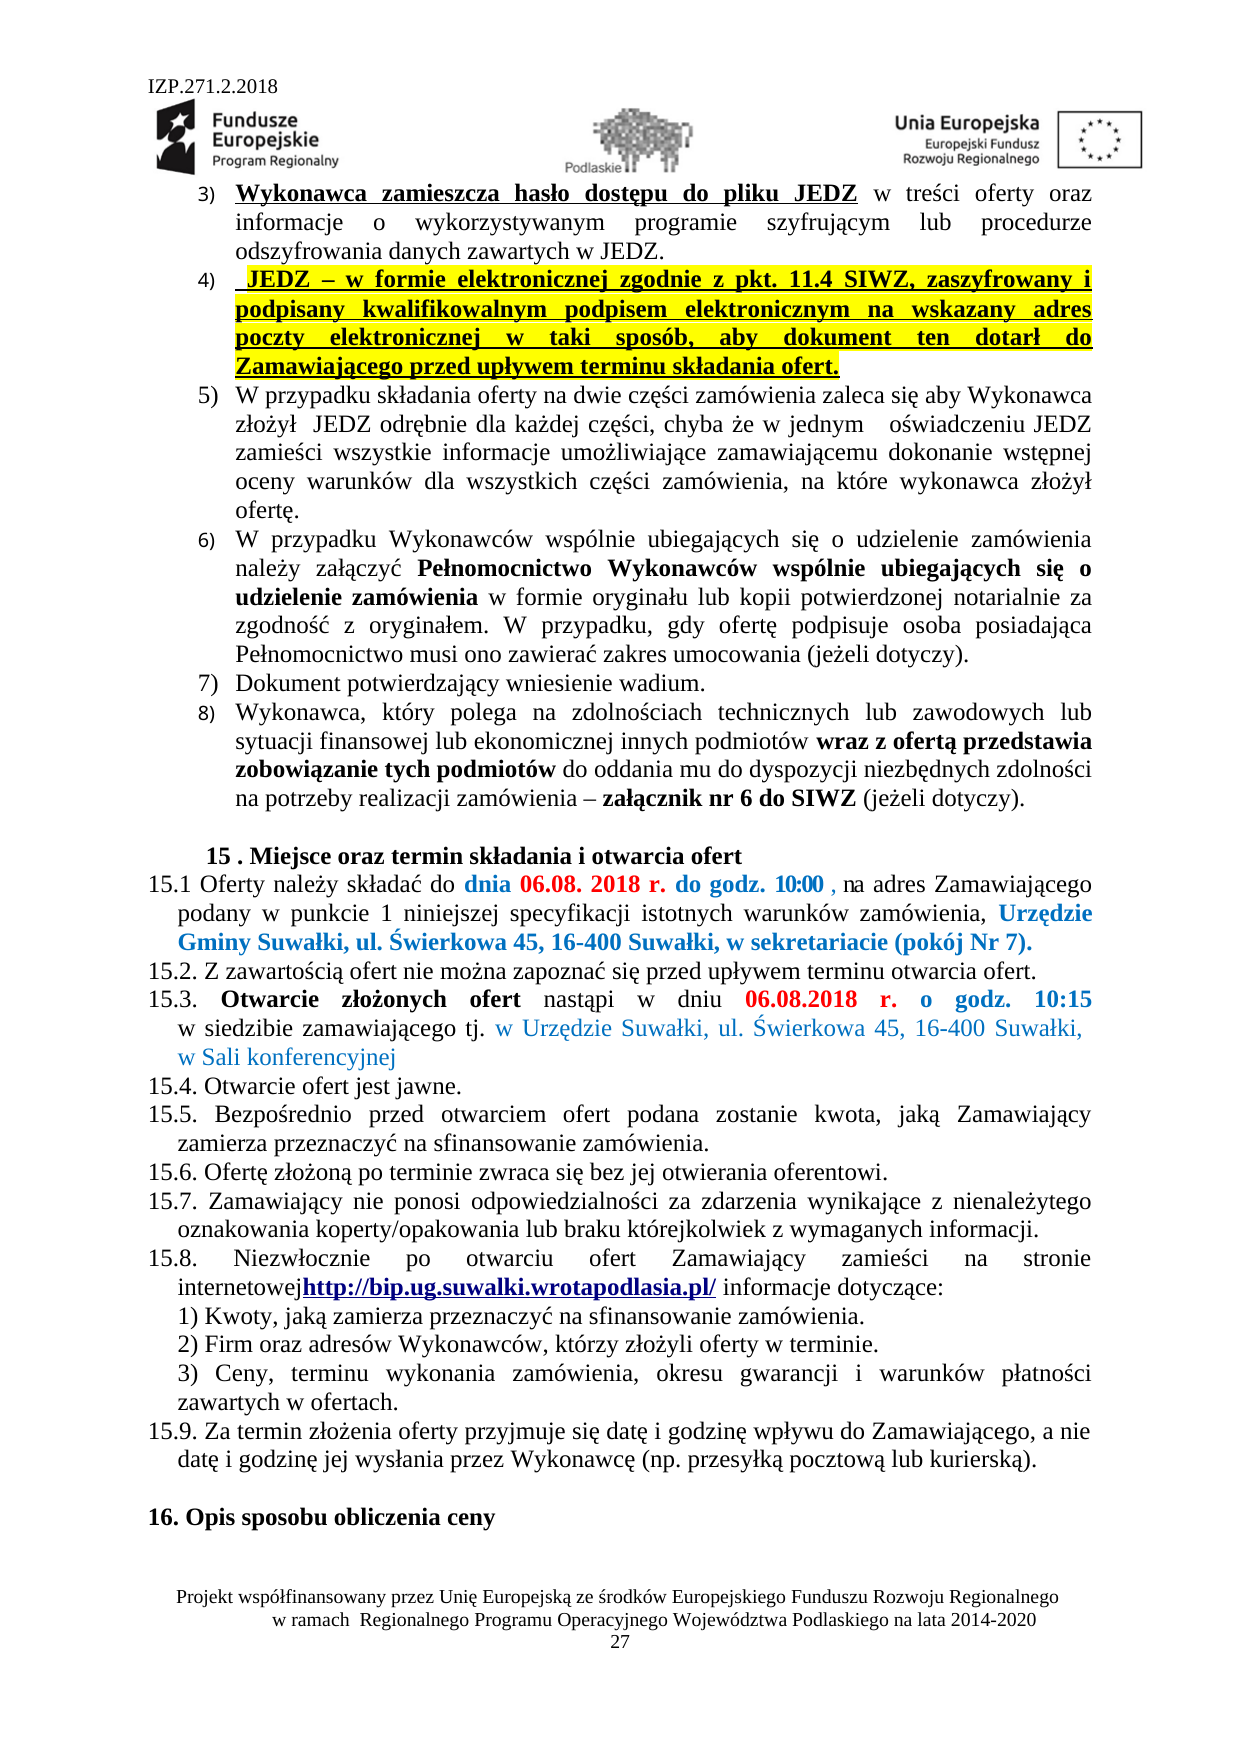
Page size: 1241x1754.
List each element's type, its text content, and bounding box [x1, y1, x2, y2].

text 15.4. Otwarcie ofert jest jawne. [148, 1071, 1092, 1099]
list Wykonawca, który polega na zdolnościach technicznych lub zawodowych lub sytuacji finansowej lub ekonomicznej innych podmiotów wraz z ofertą przedstawia zobowiązanie tych podmiotów do oddania mu do dyspozycji niezbędnych zdolności na potrzeby realizacji zamówienia – załącznik nr 6 do SIWZ (jeżeli dotyczy). [198, 697, 1092, 812]
text 2) Firm oraz adresów Wykonawców, którzy złożyli oferty w terminie. [177, 1329, 1092, 1358]
text 15.7. Zamawiający nie ponosi odpowiedzialności za zdarzenia wynikające z nienależytego oznakowania koperty/opakowania lub braku którejkolwiek z wymaganych informacji. [148, 1186, 1092, 1243]
text 15.6. Ofertę złożoną po terminie zwraca się bez jej otwierania oferentowi. [148, 1157, 1092, 1186]
text 15.3. Otwarcie złożonych ofert nastąpi w dniu 06.08.2018 r. o godz. 10:15 w siedzibie zamawiającego tj. w Urzędzie Suwałki, ul. Świerkowa 45, 16-400 Suwałki, w Sali konferencyjnej [148, 984, 1092, 1071]
list W przypadku składania oferty na dwie części zamówienia zaleca się aby Wykonawca złożył JEDZ odrębnie dla każdej części, chyba że w jednym oświadczeniu JEDZ zamieści wszystkie informacje umożliwiające zamawiającemu dokonanie wstępnej oceny warunków dla wszystkich części zamówienia, na które wykonawca złożył ofertę. [198, 380, 1092, 524]
text 15.5. Bezpośrednio przed otwarciem ofert podana zostanie kwota, jaką Zamawiający zamierza przeznaczyć na sfinansowanie zamówienia. [148, 1099, 1092, 1157]
text 15.8. Niezwłocznie po otwarciu ofert Zamawiający zamieści na stronie internetowejhttp://bip.ug.suwalki.wrotapodlasia.pl/ informacje dotyczące: [148, 1243, 1092, 1301]
text 15.9. Za termin złożenia oferty przyjmuje się datę i godzinę wpływu do Zamawiającego, a nie datę i godzinę jej wysłania przez Wykonawcę (np. przesyłką pocztową lub kurierską). [148, 1416, 1092, 1473]
text 3) Ceny, terminu wykonania zamówienia, okresu gwarancji i warunków płatności zawartych w ofertach. [177, 1358, 1092, 1416]
text 15.1 Oferty należy składać do dnia 06.08. 2018 r. do godz. 10:00 , na adres Zamawiającego podany w punkcie 1 niniejszej specyfikacji istotnych warunków zamówienia, Urzędzie Gminy Suwałki, ul. Świerkowa 45, 16-400 Suwałki, w sekretariacie (pokój Nr 7). [148, 869, 1092, 956]
list JEDZ – w formie elektronicznej zgodnie z pkt. 11.4 SIWZ, zaszyfrowany i podpisany kwalifikowalnym podpisem elektronicznym na wskazany adres poczty elektronicznej w taki sposób, aby dokument ten dotarł do Zamawiającego przed upływem terminu składania ofert. [198, 264, 1092, 380]
list Wykonawca zamieszcza hasło dostępu do pliku JEDZ w treści oferty oraz informacje o wykorzystywanym programie szyfrującym lub procedurze odszyfrowania danych zawartych w JEDZ. [198, 178, 1092, 264]
text 1) Kwoty, jaką zamierza przeznaczyć na sfinansowanie zamówienia. [177, 1301, 1092, 1329]
text 15.2. Z zawartością ofert nie można zapoznać się przed upływem terminu otwarcia ofert. [148, 956, 1092, 984]
list Dokument potwierdzający wniesienie wadium. [198, 668, 1092, 697]
list W przypadku Wykonawców wspólnie ubiegających się o udzielenie zamówienia należy załączyć Pełnomocnictwo Wykonawców wspólnie ubiegających się o udzielenie zamówienia w formie oryginału lub kopii potwierdzonej notarialnie za zgodność z oryginałem. W przypadku, gdy ofertę podpisuje osoba posiadająca Pełnomocnictwo musi ono zawierać zakres umocowania (jeżeli dotyczy). [198, 524, 1092, 668]
text 15 . Miejsce oraz termin składania i otwarcia ofert [206, 841, 1092, 869]
text 16. Opis sposobu obliczenia ceny [148, 1502, 1092, 1531]
